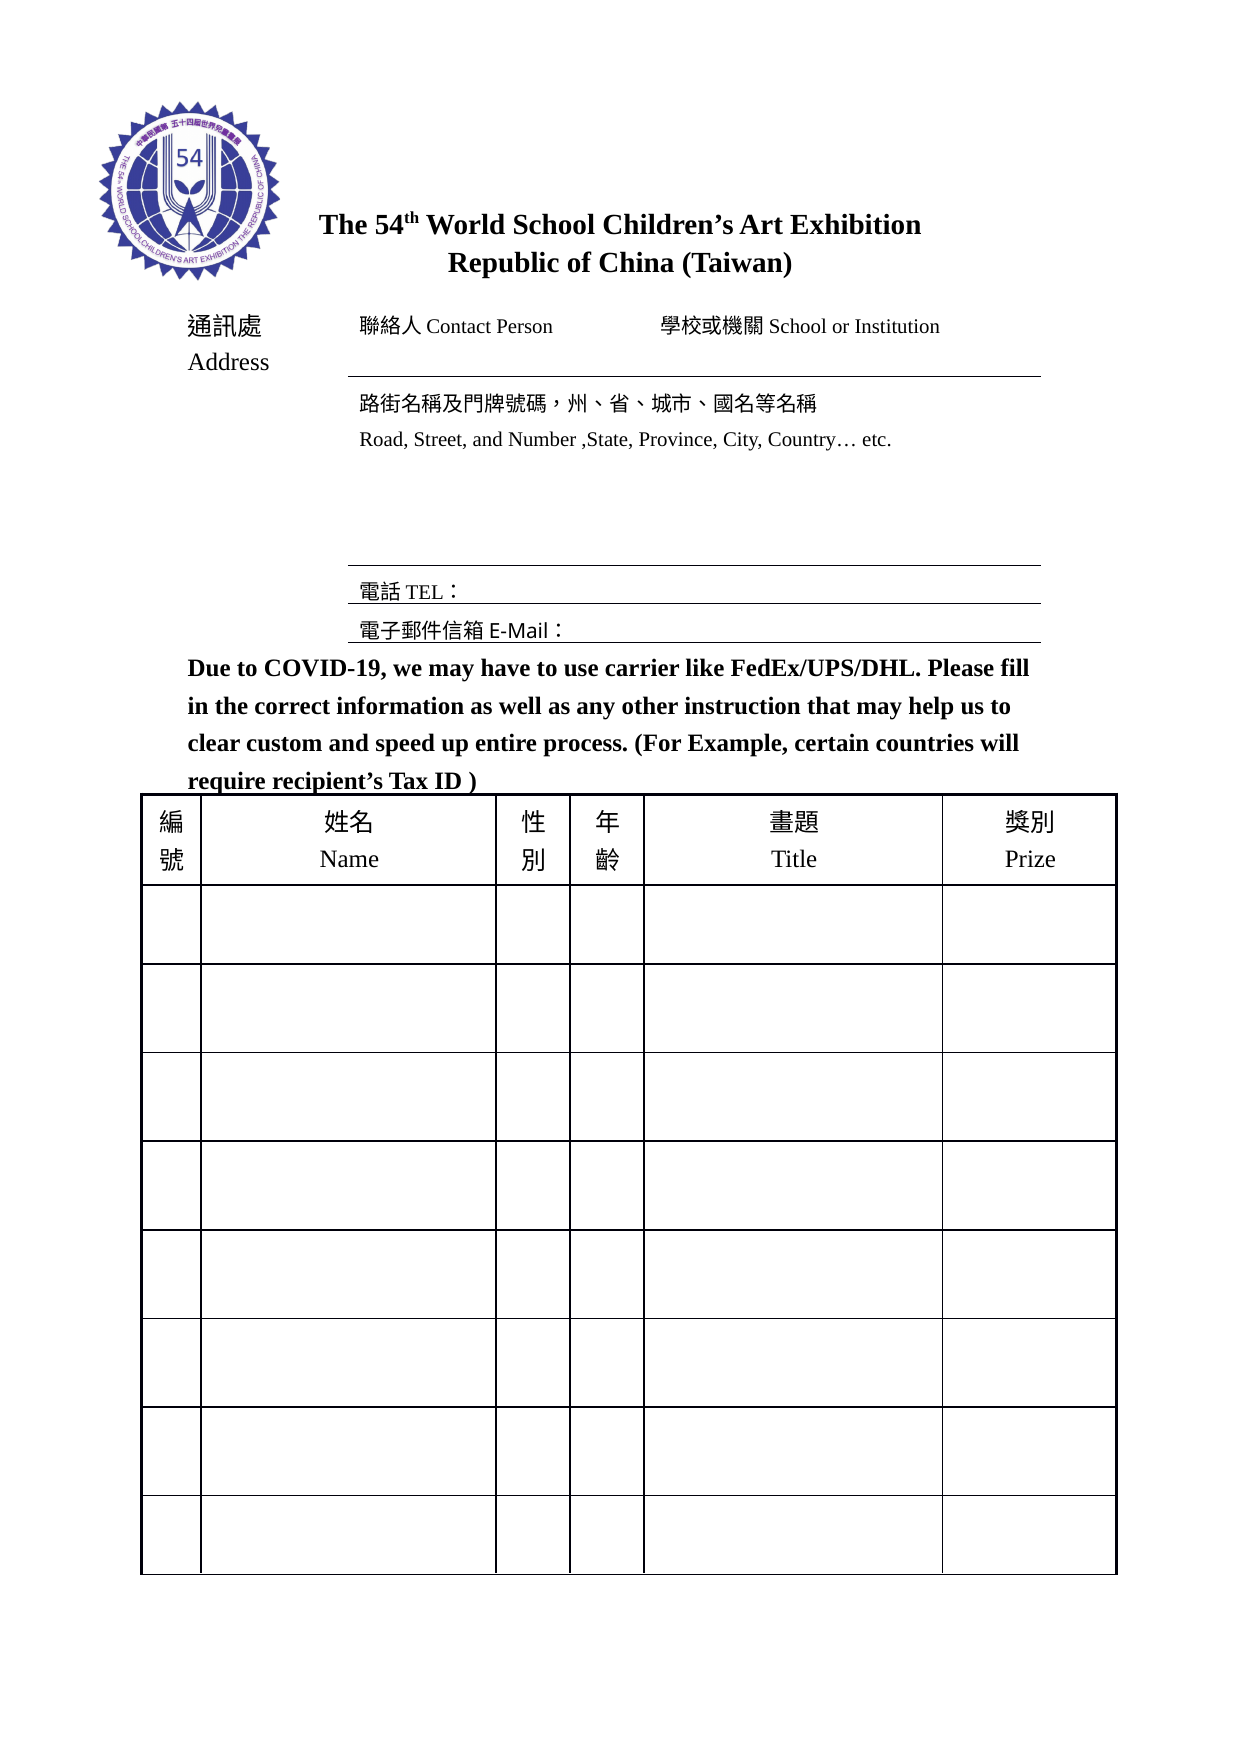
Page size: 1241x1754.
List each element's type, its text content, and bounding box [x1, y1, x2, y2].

table_cell [143, 1319, 200, 1406]
table_cell [143, 1408, 200, 1495]
table_cell [202, 1408, 495, 1495]
table_cell [497, 1053, 569, 1140]
table_cell [645, 1496, 942, 1573]
table_cell [202, 1231, 495, 1317]
table_cell [571, 1142, 643, 1229]
table_cell [497, 1496, 569, 1573]
table_cell [943, 1408, 1115, 1495]
table_cell [645, 1231, 942, 1317]
table_cell [645, 1053, 942, 1140]
table_cell [143, 1231, 200, 1317]
table_cell [202, 1053, 495, 1140]
table_cell [497, 886, 569, 963]
table_cell [571, 1408, 643, 1495]
table_cell [202, 965, 495, 1052]
table_cell [202, 1496, 495, 1573]
table_header 性別 Sex [497, 796, 569, 884]
table_header 聯絡人 Contact Person [348, 299, 649, 376]
table_cell [571, 886, 643, 963]
table_cell [497, 1408, 569, 1495]
table_cell [497, 1319, 569, 1406]
text Due to COVID-19, we may have to use carrier like FedEx/UPS/DHL. Please fill in the correct information as well as any other instruction that may help us to clear custom and speed up entire process. (For Example, certain countries will require recipient’s Tax ID ) [187, 643, 1053, 793]
table_header 姓名 Name [202, 796, 495, 884]
picture [98, 101, 281, 281]
table_cell [202, 886, 495, 963]
table_cell [497, 1142, 569, 1229]
table_cell [571, 1231, 643, 1317]
text The 54th World School Children’s Art Exhibition Republic of China (Taiwan) [187, 199, 1053, 274]
table_cell [497, 965, 569, 1052]
table_cell [943, 1319, 1115, 1406]
table_header 畫題 Title [645, 796, 942, 884]
table_header 通訊處 Address [176, 299, 348, 642]
table_cell [943, 965, 1115, 1052]
table_cell [943, 1231, 1115, 1317]
table_header 年齡 Age [571, 796, 643, 884]
table_cell [645, 1142, 942, 1229]
table_cell [943, 1496, 1115, 1573]
table_cell 電子郵件信箱 E-Mail： [348, 604, 1041, 642]
table_cell [143, 1142, 200, 1229]
table_cell [645, 886, 942, 963]
table_cell [645, 965, 942, 1052]
table_cell [143, 886, 200, 963]
table_cell [202, 1142, 495, 1229]
table_cell [943, 1053, 1115, 1140]
table_cell [202, 1319, 495, 1406]
table_cell [943, 1142, 1115, 1229]
table_cell [943, 886, 1115, 963]
table_cell [645, 1319, 942, 1406]
table_cell [143, 965, 200, 1052]
table_cell [143, 1496, 200, 1573]
table_header 獎別 Prize [943, 796, 1115, 884]
table_cell [645, 1408, 942, 1495]
table_cell [497, 1231, 569, 1317]
table_cell [571, 1496, 643, 1573]
table_cell [571, 1053, 643, 1140]
table_cell [571, 965, 643, 1052]
table_header 學校或機關 School or Institution [649, 299, 1041, 376]
table_cell [571, 1319, 643, 1406]
table_header 編號 No. [143, 796, 200, 884]
table_cell [143, 1053, 200, 1140]
table_cell 路街名稱及門牌號碼，州、省、城市、國名等名稱 Road, Street, and Number ,State, Province, City, Country… etc. [348, 377, 1041, 564]
table_cell 電話 TEL： [348, 566, 1041, 603]
